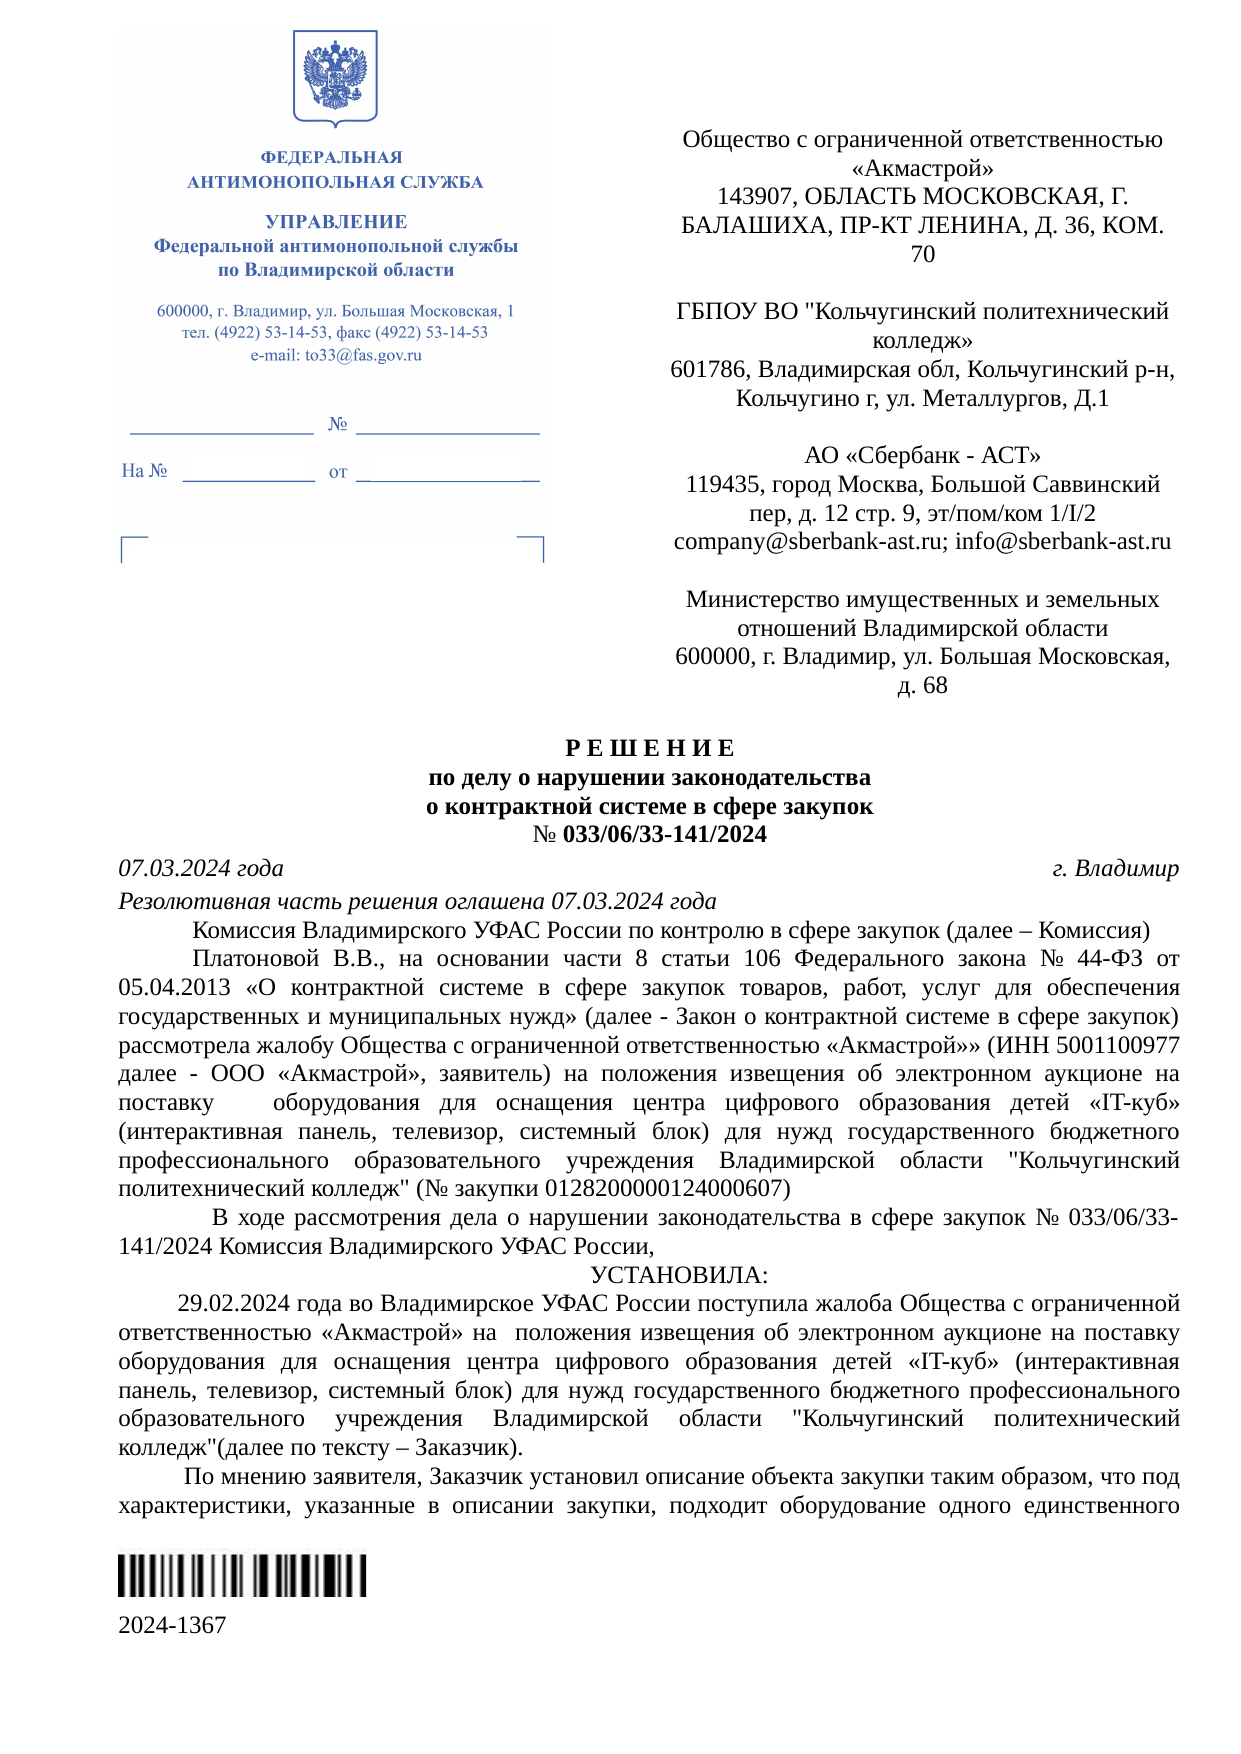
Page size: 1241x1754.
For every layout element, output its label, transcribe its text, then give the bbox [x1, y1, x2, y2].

text 29.02.2024 года во Владимирское УФАС России поступила жалоба Общества с ограниченной ответственностью «Акмастрой» на положения извещения об электронном аукционе на поставку оборудования для оснащения центра цифрового образования детей «IT-куб» (интерактивная панель, телевизор, системный блок) для нужд государственного бюджетного профессионального образовательного учреждения Владимирской области "Кольчугинский политехнический колледж"(далее по тексту – Заказчик). [118, 1288, 1181, 1461]
text Платоновой В.В., на основании части 8 статьи 106 Федерального закона № 44-ФЗ от 05.04.2013 «О контрактной системе в сфере закупок товаров, работ, услуг для обеспечения государственных и муниципальных нужд» (далее - Закон о контрактной системе в сфере закупок) рассмотрела жалобу Общества с ограниченной ответственностью «Акмастрой»» (ИНН 5001100977 далее - ООО «Акмастрой», заявитель) на положения извещения об электронном аукционе на поставку оборудования для оснащения центра цифрового образования детей «IT-куб» (интерактивная панель, телевизор, системный блок) для нужд государственного бюджетного профессионального образовательного учреждения Владимирской области "Кольчугинский политехнический колледж" (№ закупки 0128200000124000607) [118, 943, 1181, 1202]
text о контрактной системе в сфере закупок [118, 791, 1181, 819]
picture [118, 1548, 367, 1597]
text № 033/06/33-141/2024 [118, 819, 1181, 848]
text УСТАНОВИЛА: [118, 1260, 1181, 1288]
text 07.03.2024 года г. Владимир [118, 853, 1181, 882]
text Комиссия Владимирского УФАС России по контролю в сфере закупок (далее – Комиссия) [118, 915, 1181, 943]
text В ходе рассмотрения дела о нарушении законодательства в сфере закупок № 033/06/33-141/2024 Комиссия Владимирского УФАС России, [118, 1202, 1181, 1260]
picture [118, 29, 550, 567]
table_header Общество с ограниченной ответственностью «Акмастрой» 143907, ОБЛАСТЬ МОСКОВСКАЯ, Г. БАЛАШИХА, ПР-КТ ЛЕНИНА, Д. 36, КОМ. 70 ГБПОУ ВО "Кольчугинский политехнический колледж» 601786, Владимирская обл, Кольчугинский р-н, Кольчугино г, ул. Металлургов, Д.1 АО «Сбербанк - АСТ» 119435, город Москва, Большой Саввинский пер, д. 12 стр. 9, эт/пом/ком 1/I/2 company@sberbank-ast.ru; info@sberbank-ast.ru Министерство имущественных и земельных отношений Владимирской области 600000, г. Владимир, ул. Большая Московская, д. 68 [664, 118, 1181, 704]
text по делу о нарушении законодательства [118, 762, 1181, 791]
text Резолютивная часть решения оглашена 07.03.2024 года [118, 886, 1181, 915]
text Р Е Ш Е Н И Е [118, 733, 1181, 762]
text По мнению заявителя, Заказчик установил описание объекта закупки таким образом, что под характеристики, указанные в описании закупки, подходит оборудование одного единственного [118, 1461, 1181, 1518]
